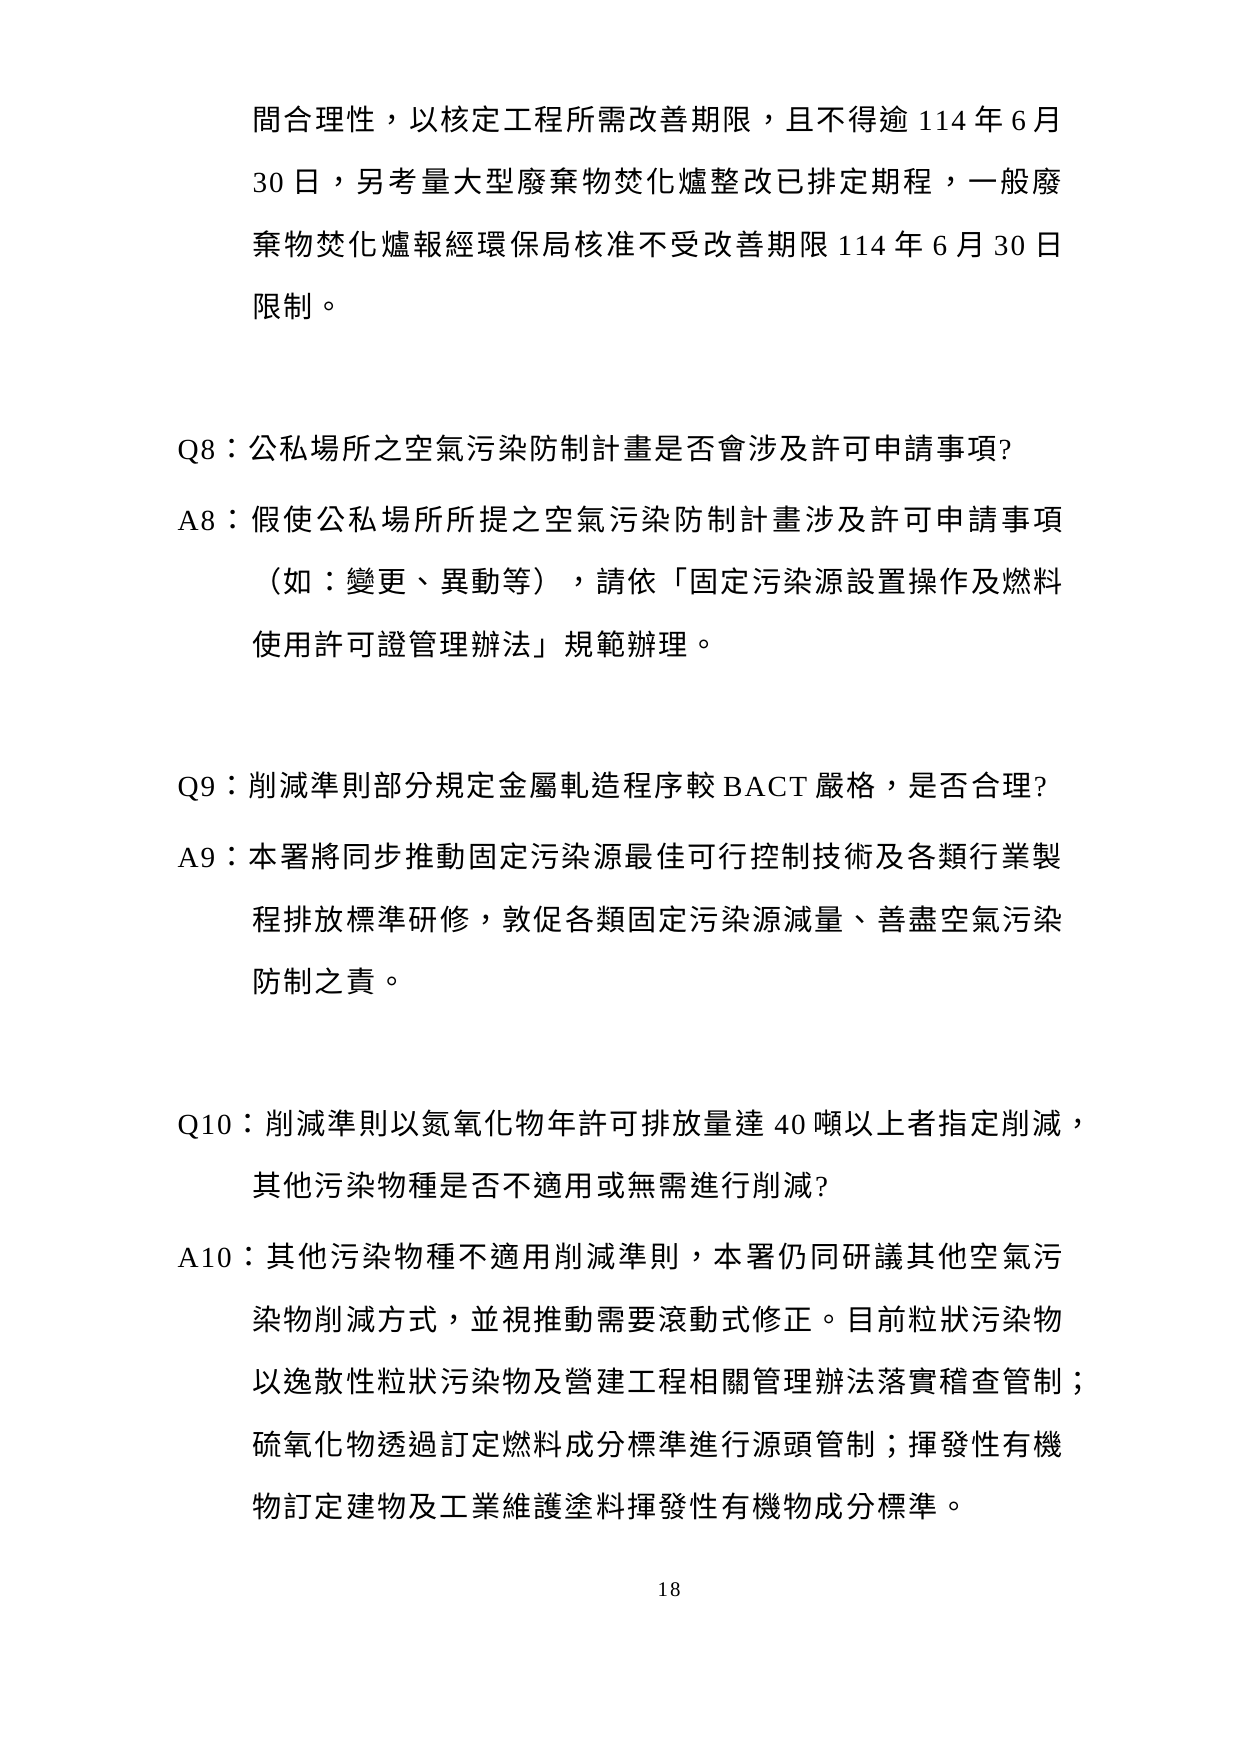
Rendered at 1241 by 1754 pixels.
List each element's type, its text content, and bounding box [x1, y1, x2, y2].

text Q9：削減準則部分規定金屬軋造程序較BACT嚴格，是否合理? [177, 742, 1063, 805]
text A10：其他污染物種不適用削減準則，本署仍同研議其他空氣污染物削減方式，並視推動需要滾動式修正。目前粒狀污染物以逸散性粒狀污染物及營建工程相關管理辦法落實稽查管制；硫氧化物透過訂定燃料成分標準進行源頭管制；揮發性有機物訂定建物及工業維護塗料揮發性有機物成分標準。 [177, 1213, 1063, 1526]
text A9：本署將同步推動固定污染源最佳可行控制技術及各類行業製程排放標準研修，敦促各類固定污染源減量、善盡空氣污染防制之責。 [177, 813, 1063, 1001]
text A8：假使公私場所所提之空氣污染防制計畫涉及許可申請事項（如：變更、異動等），請依「固定污染源設置操作及燃料使用許可證管理辦法」規範辦理。 [177, 476, 1063, 663]
text 間合理性，以核定工程所需改善期限，且不得逾114年6月30日，另考量大型廢棄物焚化爐整改已排定期程，一般廢棄物焚化爐報經環保局核准不受改善期限114年6月30日限制。 [177, 76, 1063, 326]
text Q8：公私場所之空氣污染防制計畫是否會涉及許可申請事項? [177, 405, 1063, 467]
text Q10：削減準則以氮氧化物年許可排放量達40噸以上者指定削減，其他污染物種是否不適用或無需進行削減? [177, 1080, 1063, 1205]
